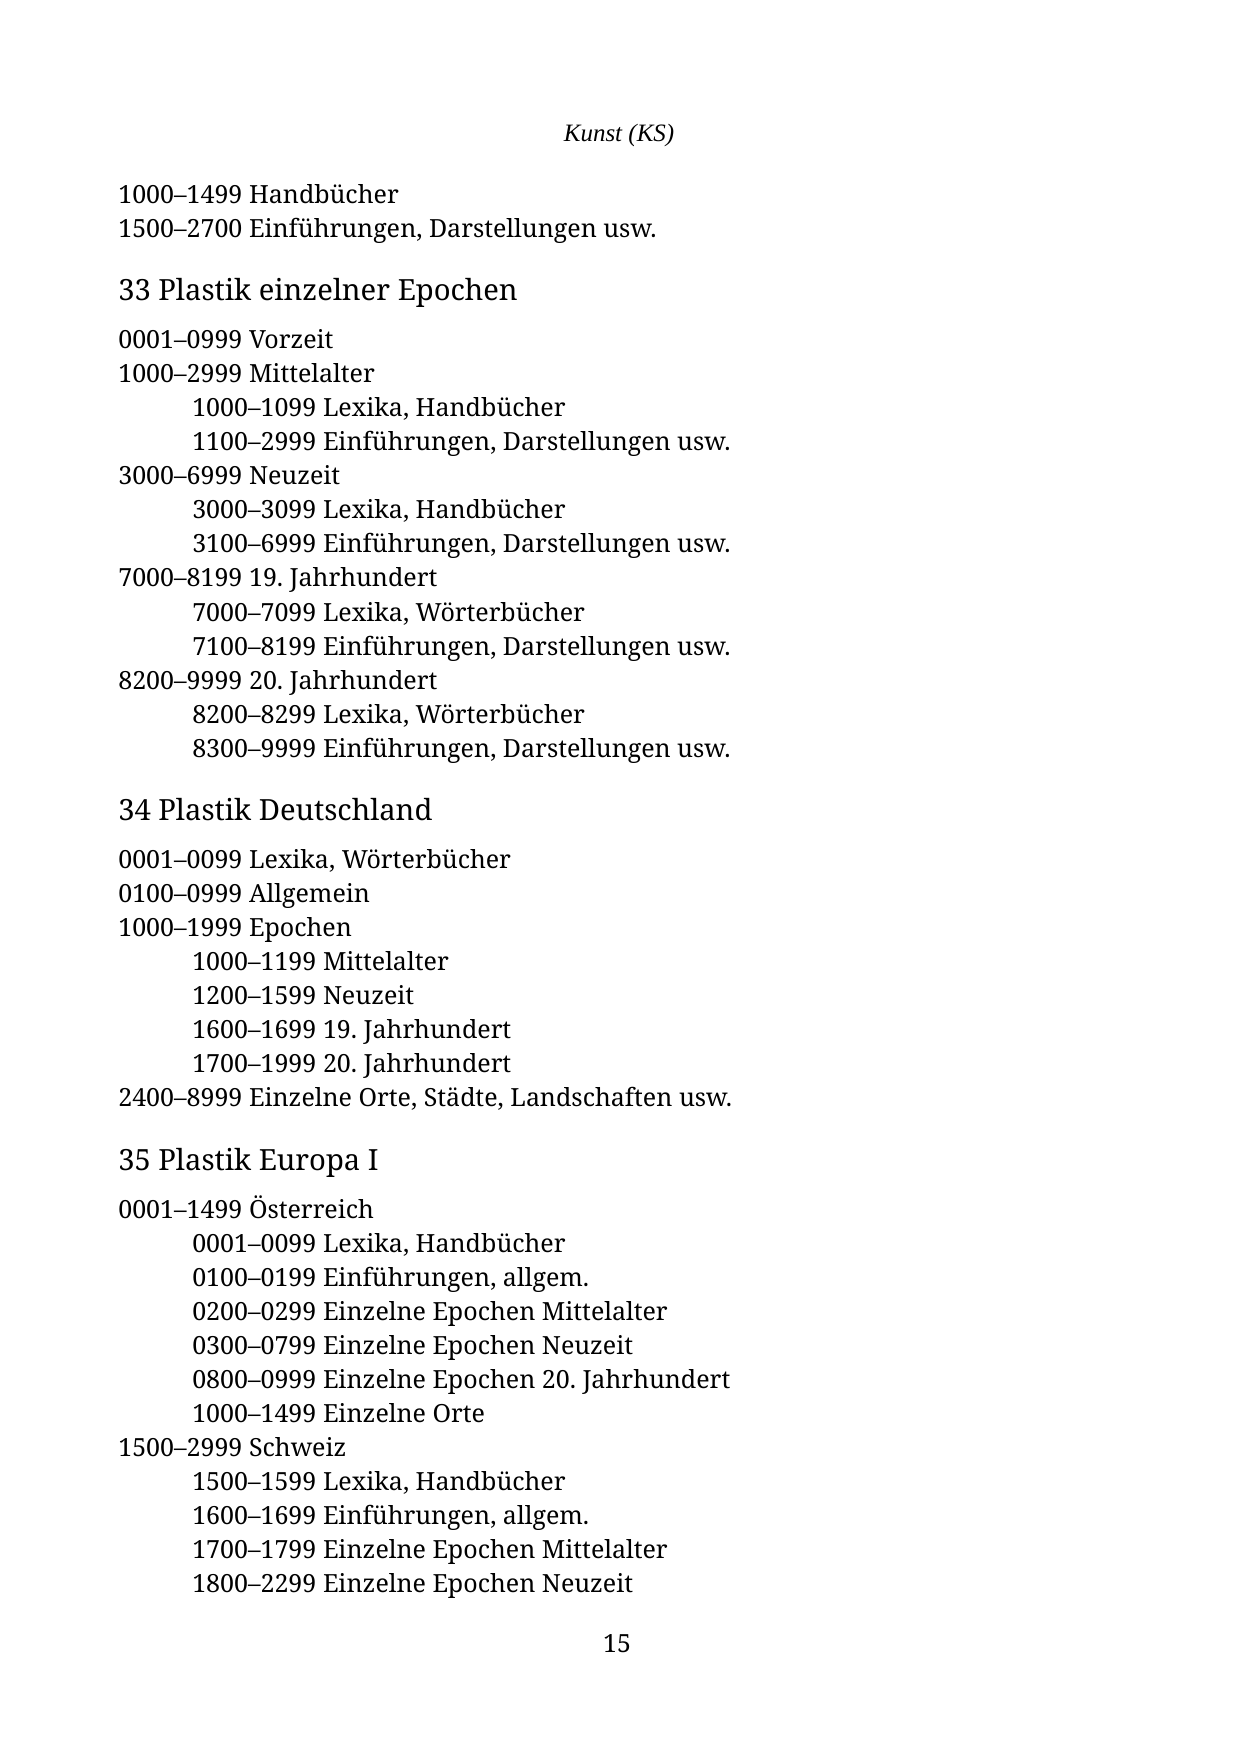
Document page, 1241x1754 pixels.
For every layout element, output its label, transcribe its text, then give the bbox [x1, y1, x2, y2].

subtitle 33 Plastik einzelner Epochen [118, 269, 1122, 309]
text 0100–0199 Einführungen, allgem. [118, 1259, 1122, 1293]
text 0001–0999 Vorzeit [118, 322, 1122, 356]
text 0800–0999 Einzelne Epochen 20. Jahrhundert [118, 1362, 1122, 1396]
text 1500–2700 Einführungen, Darstellungen usw. [118, 210, 1122, 244]
text 1600–1699 19. Jahrhundert [118, 1012, 1122, 1046]
text 0001–0099 Lexika, Handbücher [118, 1225, 1122, 1259]
text 8200–8299 Lexika, Wörterbücher [118, 696, 1122, 730]
subtitle 34 Plastik Deutschland [118, 789, 1122, 829]
text 0300–0799 Einzelne Epochen Neuzeit [118, 1328, 1122, 1362]
text 1800–2299 Einzelne Epochen Neuzeit [118, 1566, 1122, 1600]
text 1000–2999 Mittelalter [118, 356, 1122, 390]
text 2400–8999 Einzelne Orte, Städte, Landschaften usw. [118, 1080, 1122, 1114]
text 1700–1799 Einzelne Epochen Mittelalter [118, 1532, 1122, 1566]
text 1200–1599 Neuzeit [118, 978, 1122, 1012]
text 1500–2999 Schweiz [118, 1430, 1122, 1464]
text 1500–1599 Lexika, Handbücher [118, 1464, 1122, 1498]
text 1700–1999 20. Jahrhundert [118, 1046, 1122, 1080]
text 1000–1999 Epochen [118, 910, 1122, 944]
text 3100–6999 Einführungen, Darstellungen usw. [118, 526, 1122, 560]
text 7100–8199 Einführungen, Darstellungen usw. [118, 628, 1122, 662]
text 0100–0999 Allgemein [118, 876, 1122, 910]
text 0001–1499 Österreich [118, 1191, 1122, 1225]
text 8300–9999 Einführungen, Darstellungen usw. [118, 730, 1122, 764]
text 7000–7099 Lexika, Wörterbücher [118, 594, 1122, 628]
text 3000–6999 Neuzeit [118, 458, 1122, 492]
text 1000–1099 Lexika, Handbücher [118, 390, 1122, 424]
text 0200–0299 Einzelne Epochen Mittelalter [118, 1293, 1122, 1328]
text 7000–8199 19. Jahrhundert [118, 560, 1122, 594]
text 1100–2999 Einführungen, Darstellungen usw. [118, 424, 1122, 458]
text 1600–1699 Einführungen, allgem. [118, 1498, 1122, 1532]
text 1000–1499 Einzelne Orte [118, 1396, 1122, 1430]
text 0001–0099 Lexika, Wörterbücher [118, 842, 1122, 876]
subtitle 35 Plastik Europa I [118, 1139, 1122, 1179]
text 8200–9999 20. Jahrhundert [118, 662, 1122, 696]
text 3000–3099 Lexika, Handbücher [118, 492, 1122, 526]
text 1000–1499 Handbücher [118, 176, 1122, 210]
text 1000–1199 Mittelalter [118, 944, 1122, 978]
